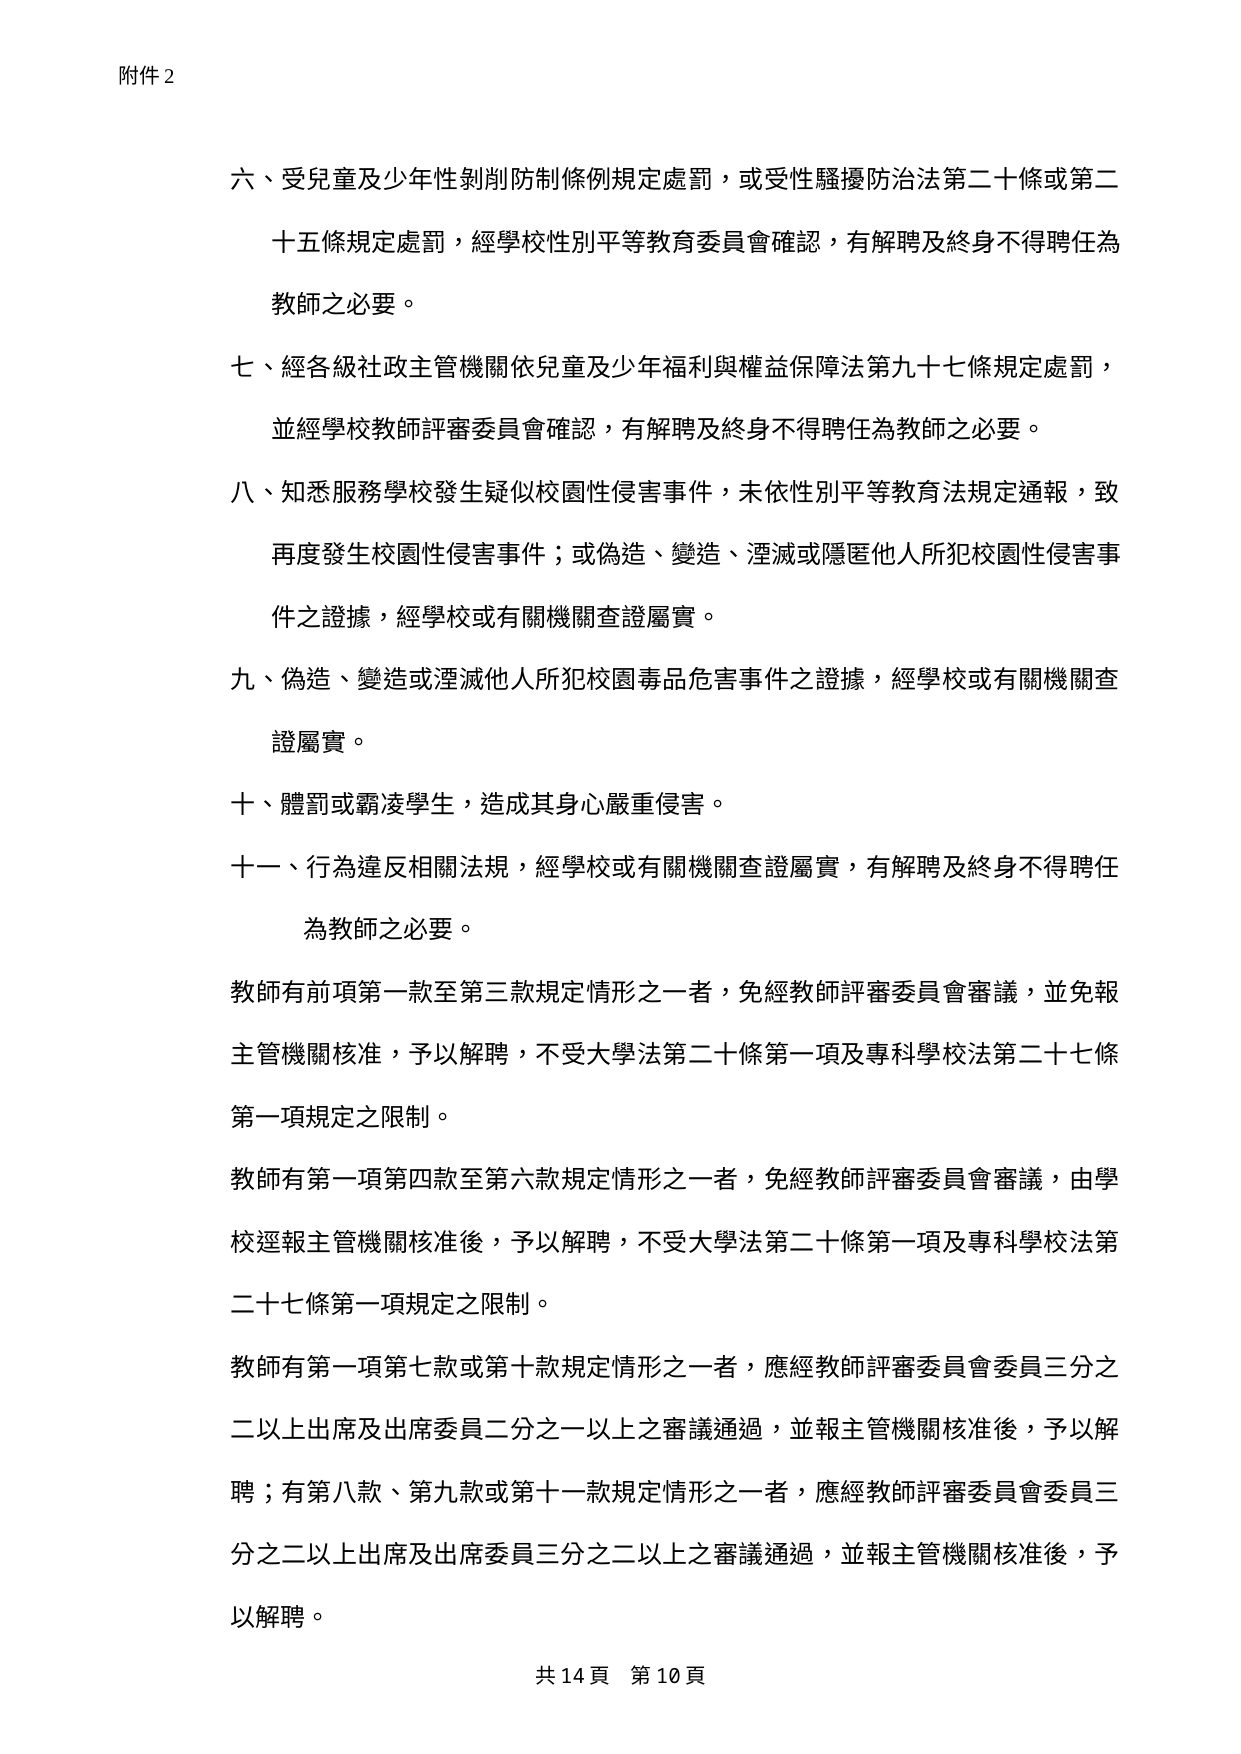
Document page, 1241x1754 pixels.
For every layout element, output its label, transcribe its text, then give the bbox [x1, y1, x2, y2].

text 九、偽造、變造或湮滅他人所犯校園毒品危害事件之證據，經學校或有關機關查證屬實。 [230, 636, 1122, 761]
text 教師有第一項第四款至第六款規定情形之一者，免經教師評審委員會審議，由學校逕報主管機關核准後，予以解聘，不受大學法第二十條第一項及專科學校法第二十七條第一項規定之限制。 [230, 1136, 1122, 1324]
text 八、知悉服務學校發生疑似校園性侵害事件，未依性別平等教育法規定通報，致再度發生校園性侵害事件；或偽造、變造、湮滅或隱匿他人所犯校園性侵害事件之證據，經學校或有關機關查證屬實。 [230, 449, 1122, 636]
text 教師有前項第一款至第三款規定情形之一者，免經教師評審委員會審議，並免報主管機關核准，予以解聘，不受大學法第二十條第一項及專科學校法第二十七條第一項規定之限制。 [230, 949, 1122, 1136]
text 教師有第一項第七款或第十款規定情形之一者，應經教師評審委員會委員三分之二以上出席及出席委員二分之一以上之審議通過，並報主管機關核准後，予以解聘；有第八款、第九款或第十一款規定情形之一者，應經教師評審委員會委員三分之二以上出席及出席委員三分之二以上之審議通過，並報主管機關核准後，予以解聘。 [230, 1324, 1122, 1636]
text 十一、行為違反相關法規，經學校或有關機關查證屬實，有解聘及終身不得聘任為教師之必要。 [230, 824, 1122, 949]
text 十、體罰或霸凌學生，造成其身心嚴重侵害。 [230, 761, 1122, 824]
text 六、受兒童及少年性剝削防制條例規定處罰，或受性騷擾防治法第二十條或第二十五條規定處罰，經學校性別平等教育委員會確認，有解聘及終身不得聘任為教師之必要。 [230, 136, 1122, 324]
text 七、經各級社政主管機關依兒童及少年福利與權益保障法第九十七條規定處罰，並經學校教師評審委員會確認，有解聘及終身不得聘任為教師之必要。 [230, 324, 1122, 449]
